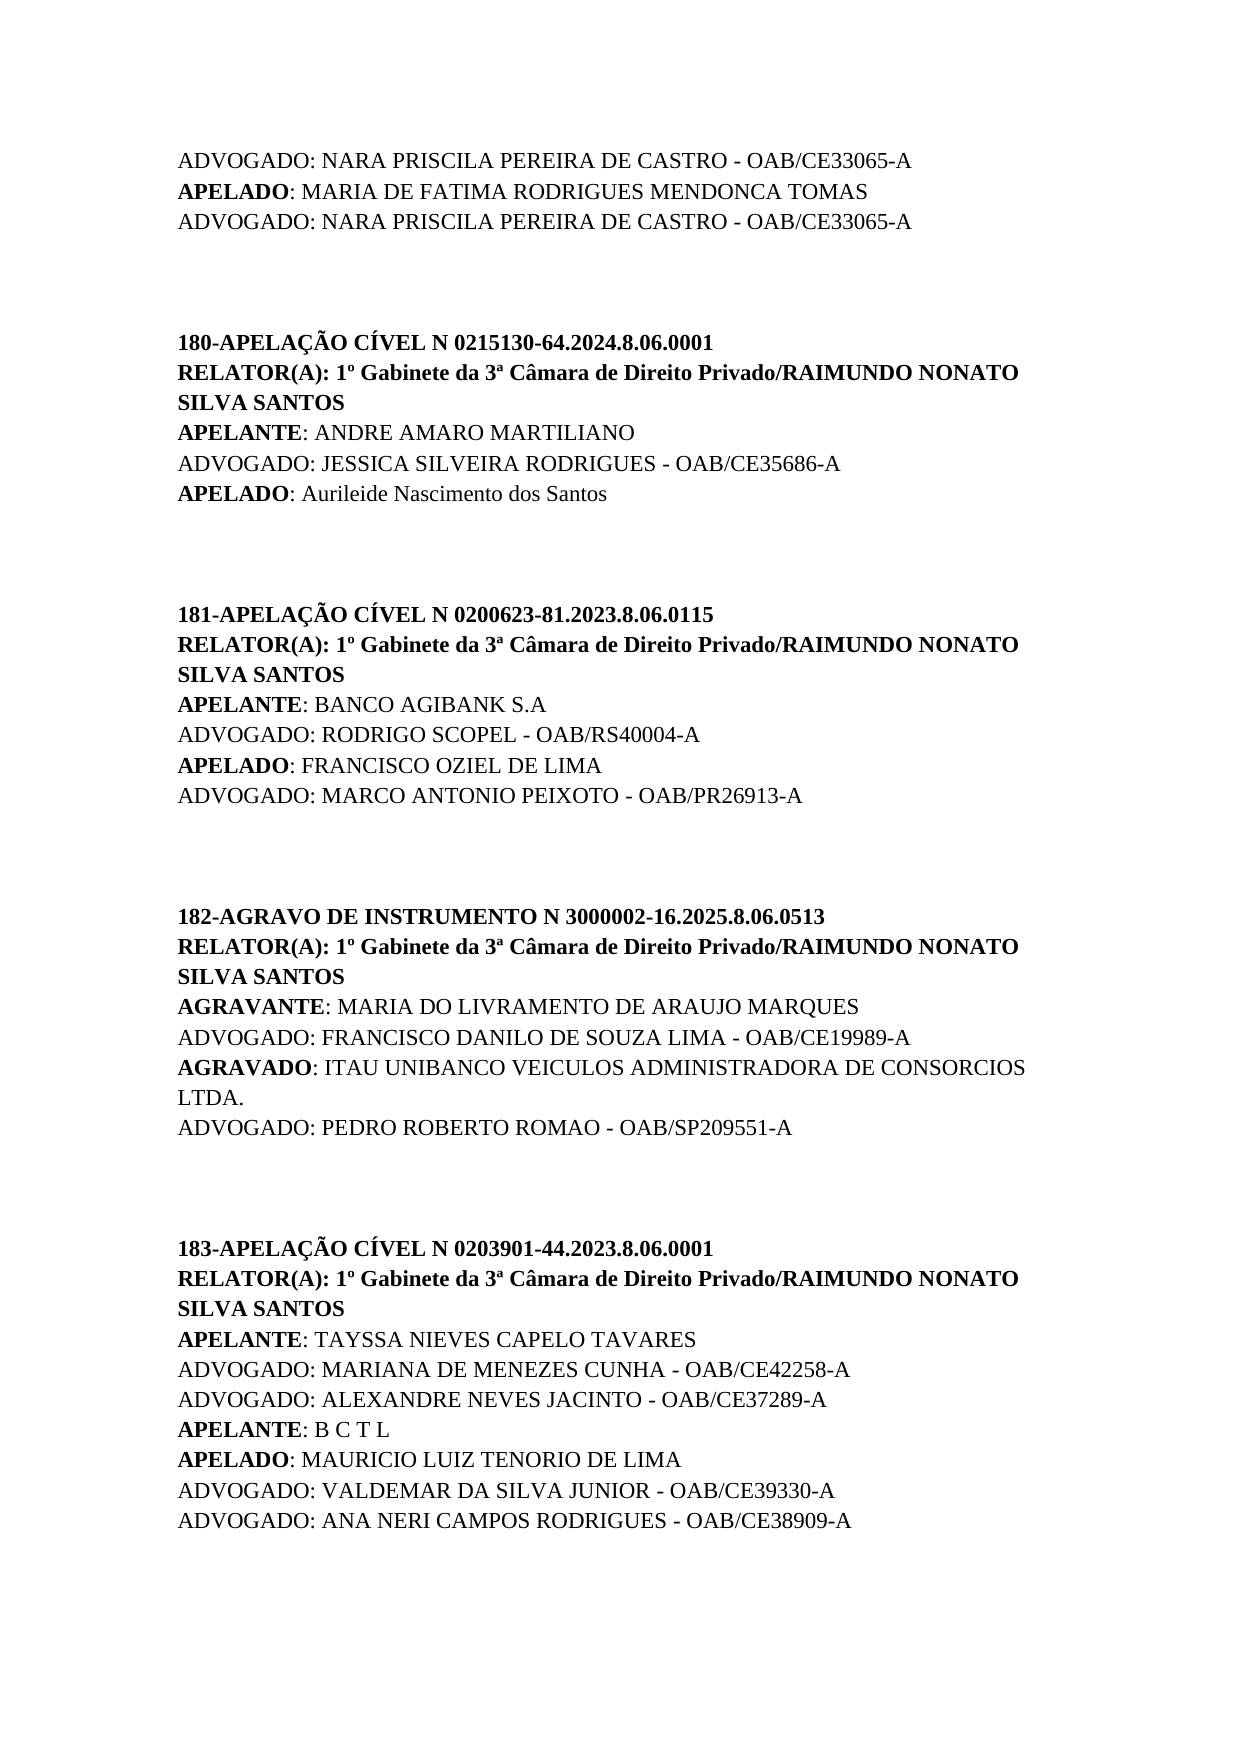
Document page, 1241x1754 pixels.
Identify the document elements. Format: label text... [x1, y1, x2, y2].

text ADVOGADO: NARA PRISCILA PEREIRA DE CASTRO - OAB/CE33065-A APELADO: MARIA DE FATIMA RODRIGUES MENDONCA TOMAS ADVOGADO: NARA PRISCILA PEREIRA DE CASTRO - OAB/CE33065-A 180-APELAÇÃO CÍVEL N 0215130-64.2024.8.06.0001 RELATOR(A): 1º Gabinete da 3ª Câmara de Direito Privado/RAIMUNDO NONATO SILVA SANTOS APELANTE: ANDRE AMARO MARTILIANO ADVOGADO: JESSICA SILVEIRA RODRIGUES - OAB/CE35686-A APELADO: Aurileide Nascimento dos Santos 181-APELAÇÃO CÍVEL N 0200623-81.2023.8.06.0115 RELATOR(A): 1º Gabinete da 3ª Câmara de Direito Privado/RAIMUNDO NONATO SILVA SANTOS APELANTE: BANCO AGIBANK S.A ADVOGADO: RODRIGO SCOPEL - OAB/RS40004-A APELADO: FRANCISCO OZIEL DE LIMA ADVOGADO: MARCO ANTONIO PEIXOTO - OAB/PR26913-A 182-AGRAVO DE INSTRUMENTO N 3000002-16.2025.8.06.0513 RELATOR(A): 1º Gabinete da 3ª Câmara de Direito Privado/RAIMUNDO NONATO SILVA SANTOS AGRAVANTE: MARIA DO LIVRAMENTO DE ARAUJO MARQUES ADVOGADO: FRANCISCO DANILO DE SOUZA LIMA - OAB/CE19989-A AGRAVADO: ITAU UNIBANCO VEICULOS ADMINISTRADORA DE CONSORCIOS LTDA. ADVOGADO: PEDRO ROBERTO ROMAO - OAB/SP209551-A 183-APELAÇÃO CÍVEL N 0203901-44.2023.8.06.0001 RELATOR(A): 1º Gabinete da 3ª Câmara de Direito Privado/RAIMUNDO NONATO SILVA SANTOS APELANTE: TAYSSA NIEVES CAPELO TAVARES ADVOGADO: MARIANA DE MENEZES CUNHA - OAB/CE42258-A ADVOGADO: ALEXANDRE NEVES JACINTO - OAB/CE37289-A APELANTE: B C T L APELADO: MAURICIO LUIZ TENORIO DE LIMA ADVOGADO: VALDEMAR DA SILVA JUNIOR - OAB/CE39330-A ADVOGADO: ANA NERI CAMPOS RODRIGUES - OAB/CE38909-A [177, 148, 1063, 1594]
